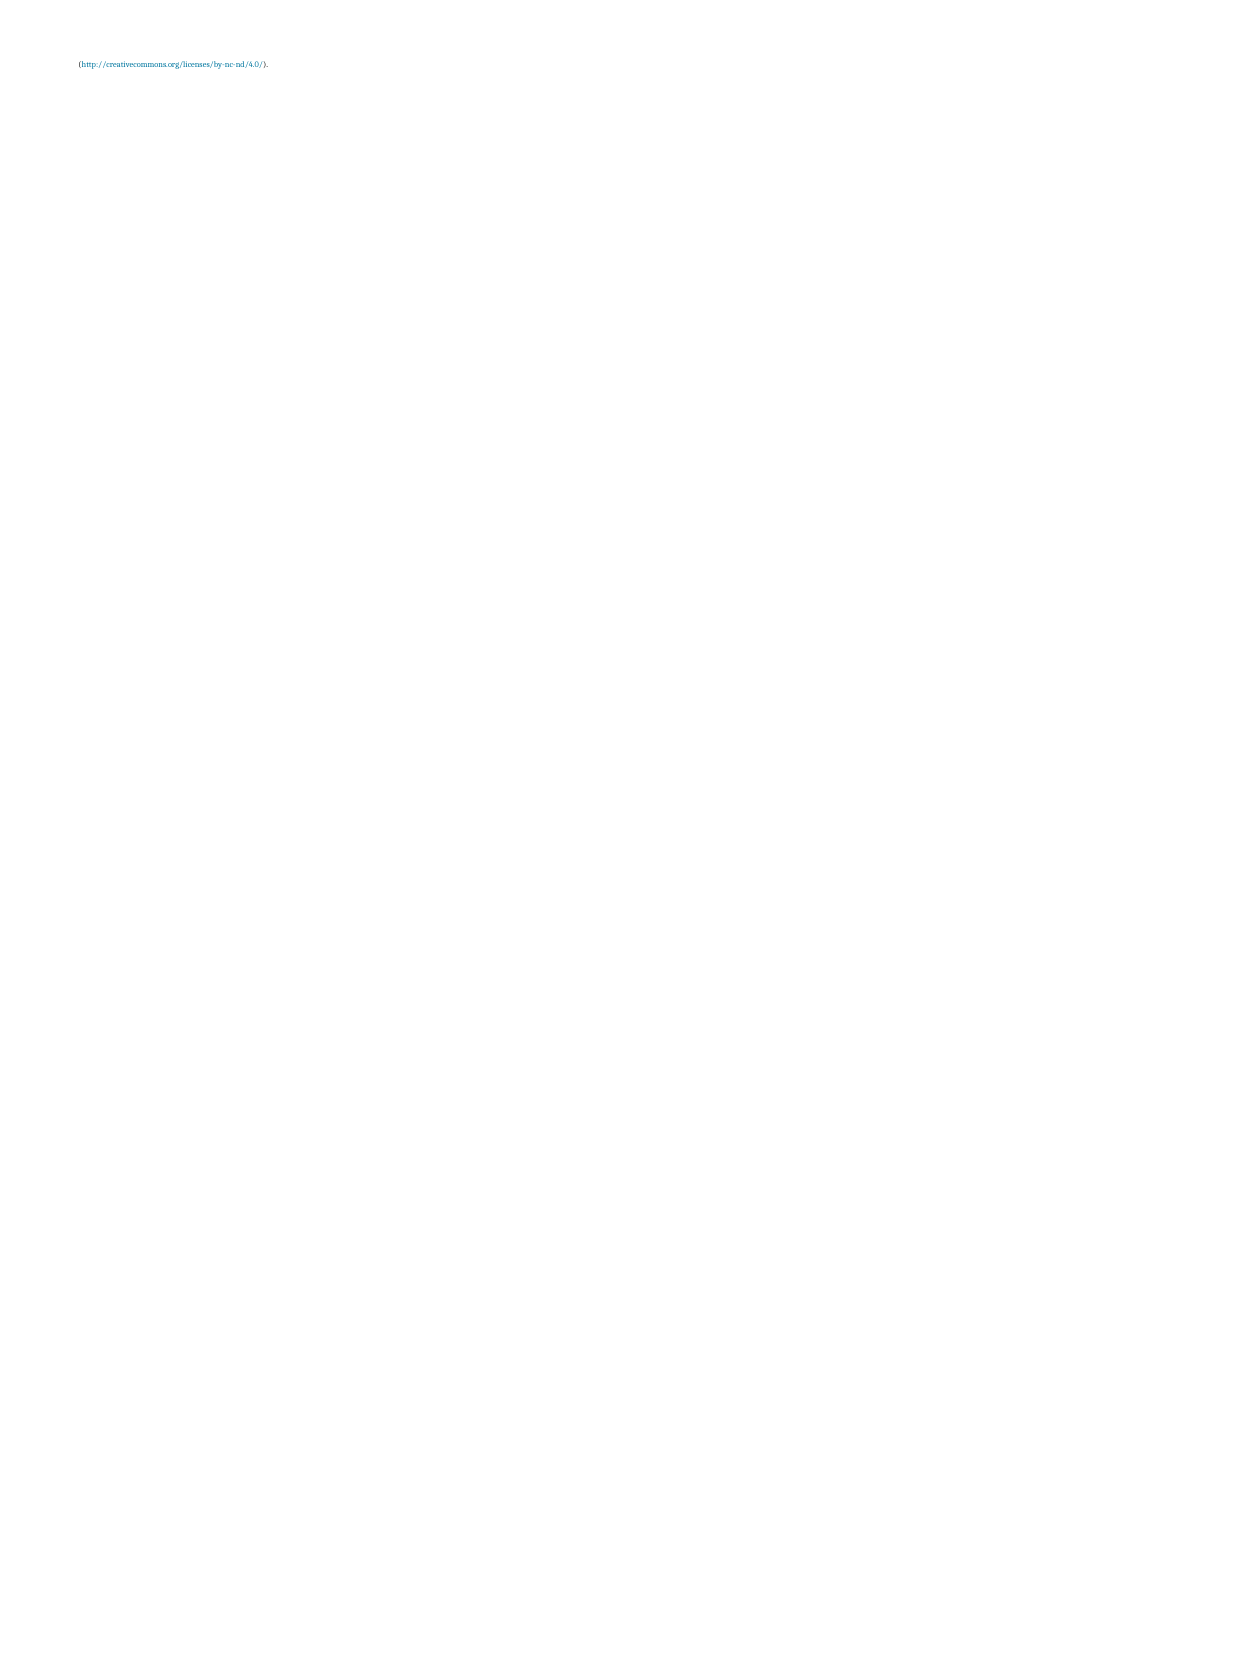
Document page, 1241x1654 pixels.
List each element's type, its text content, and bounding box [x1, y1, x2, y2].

picture [86, 63, 95, 69]
picture [133, 63, 146, 67]
picture [210, 61, 217, 68]
picture [180, 61, 190, 68]
text (http://creativecommons.org/licenses/by-nc-nd/4.0/). [78, 60, 1176, 70]
